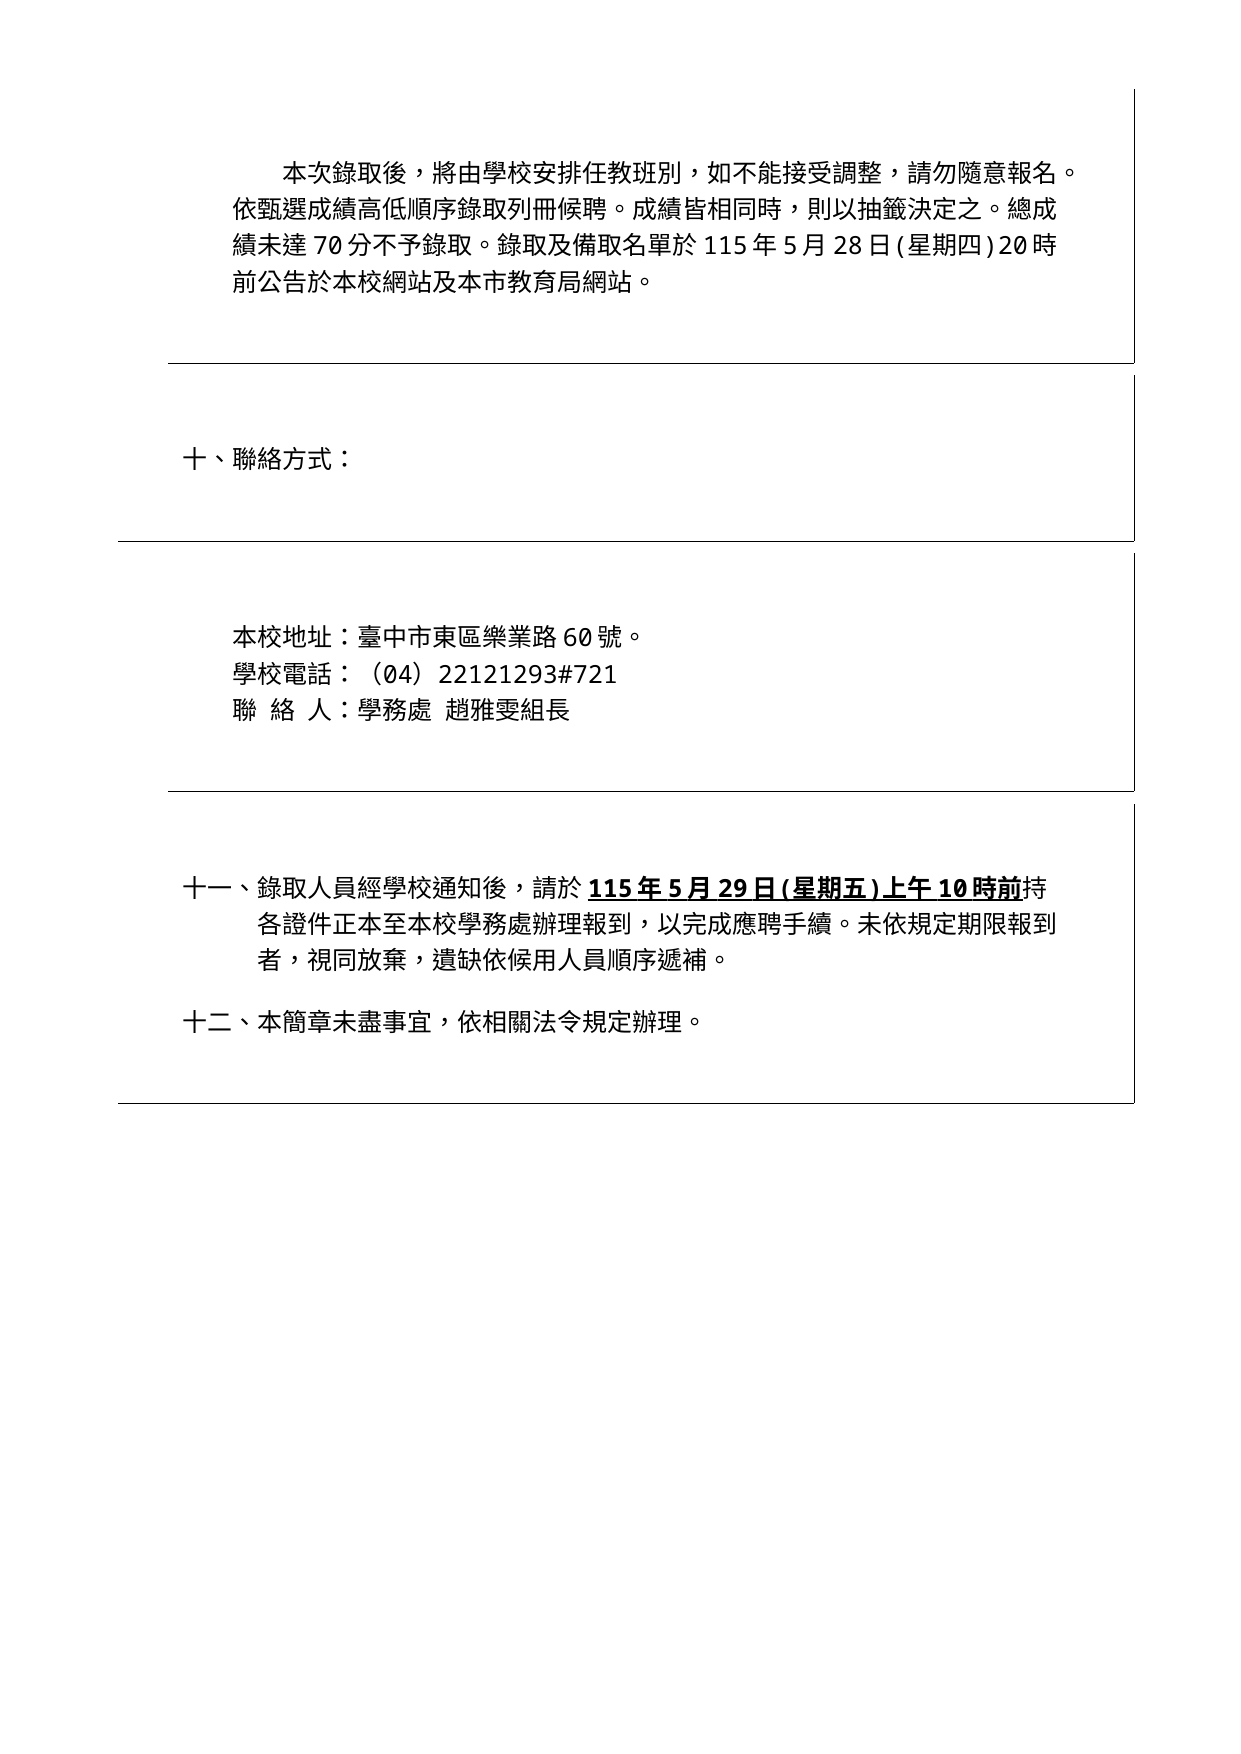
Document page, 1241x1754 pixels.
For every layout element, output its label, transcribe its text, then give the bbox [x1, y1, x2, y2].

text 聯 絡 人：學務處 趙雅雯組長 [168, 690, 1134, 791]
text 本校地址：臺中市東區樂業路60號。 [168, 553, 1134, 654]
text 本次錄取後，將由學校安排任教班別，如不能接受調整，請勿隨意報名。依甄選成績高低順序錄取列冊候聘。成績皆相同時，則以抽籤決定之。總成績未達70分不予錄取。錄取及備取名單於115年5月28日(星期四)20時前公告於本校網站及本市教育局網站。 [168, 89, 1134, 363]
text 十一、錄取人員經學校通知後，請於115年5月29日(星期五)上午10時前持各證件正本至本校學務處辦理報到，以完成應聘手續。未依規定期限報到者，視同放棄，遺缺依候用人員順序遞補。 [118, 804, 1134, 937]
text 十二、本簡章未盡事宜，依相關法令規定辦理。 [118, 937, 1134, 1103]
text 學校電話：（04）22121293#721 [168, 654, 1134, 690]
text 十、聯絡方式： [118, 375, 1134, 541]
